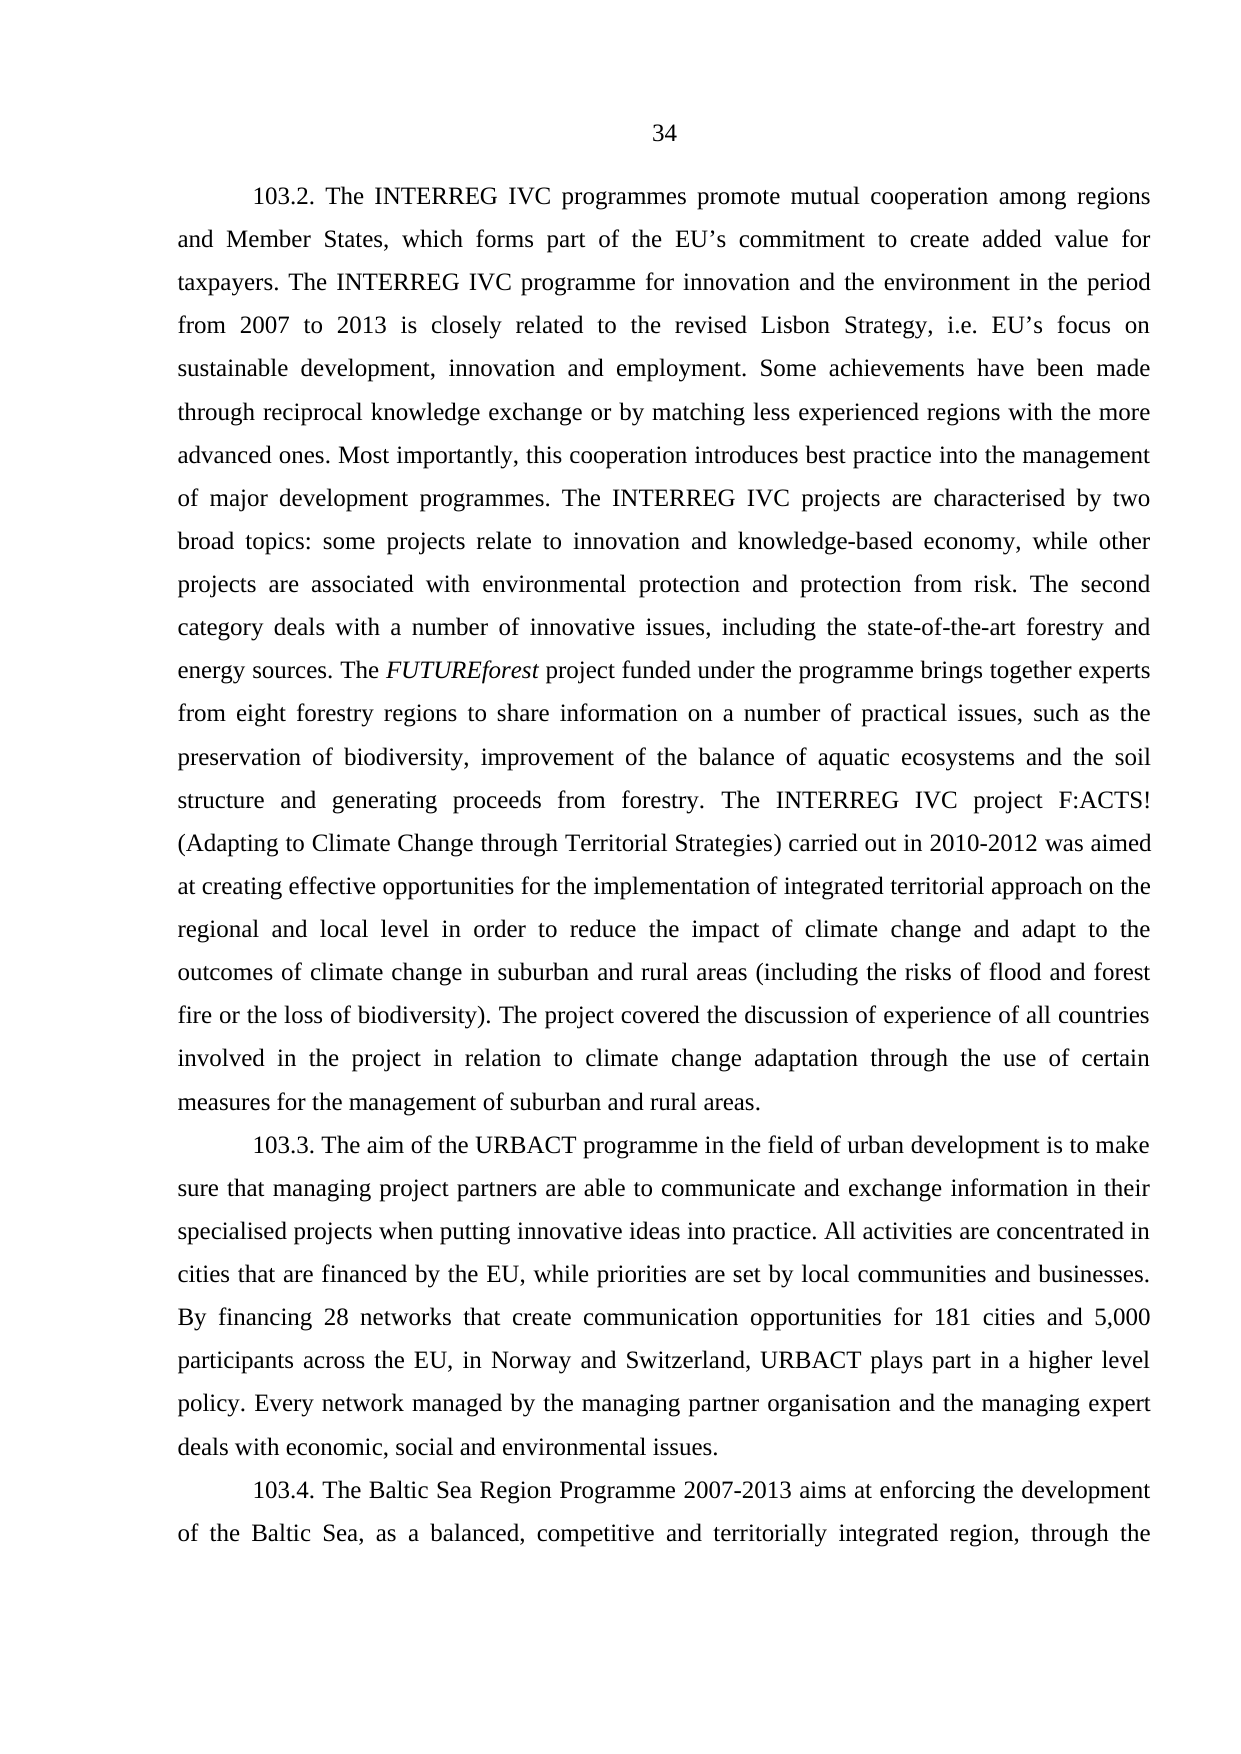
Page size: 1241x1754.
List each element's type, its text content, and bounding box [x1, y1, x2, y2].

text 103.3. The aim of the URBACT programme in the field of urban development is to make sure that managing project partners are able to communicate and exchange information in their specialised projects when putting innovative ideas into practice. All activities are concentrated in cities that are financed by the EU, while priorities are set by local communities and businesses. By financing 28 networks that create communication opportunities for 181 cities and 5,000 participants across the EU, in Norway and Switzerland, URBACT plays part in a higher level policy. Every network managed by the managing partner organisation and the managing expert deals with economic, social and environmental issues. [177, 1130, 1152, 1460]
text 103.4. The Baltic Sea Region Programme 2007-2013 aims at enforcing the development of the Baltic Sea, as a balanced, competitive and territorially integrated region, through the [177, 1475, 1152, 1547]
text 103.2. The INTERREG IVC programmes promote mutual cooperation among regions and Member States, which forms part of the EU’s commitment to create added value for taxpayers. The INTERREG IVC programme for innovation and the environment in the period from 2007 to 2013 is closely related to the revised Lisbon Strategy, i.e. EU’s focus on sustainable development, innovation and employment. Some achievements have been made through reciprocal knowledge exchange or by matching less experienced regions with the more advanced ones. Most importantly, this cooperation introduces best practice into the management of major development programmes. The INTERREG IVC projects are characterised by two broad topics: some projects relate to innovation and knowledge-based economy, while other projects are associated with environmental protection and protection from risk. The second category deals with a number of innovative issues, including the state-of-the-art forestry and energy sources. The FUTUREforest project funded under the programme brings together experts from eight forestry regions to share information on a number of practical issues, such as the preservation of biodiversity, improvement of the balance of aquatic ecosystems and the soil structure and generating proceeds from forestry. The INTERREG IVC project F:ACTS! (Adapting to Climate Change through Territorial Strategies) carried out in 2010-2012 was aimed at creating effective opportunities for the implementation of integrated territorial approach on the regional and local level in order to reduce the impact of climate change and adapt to the outcomes of climate change in suburban and rural areas (including the risks of flood and forest fire or the loss of biodiversity). The project covered the discussion of experience of all countries involved in the project in relation to climate change adaptation through the use of certain measures for the management of suburban and rural areas. [177, 181, 1152, 1115]
